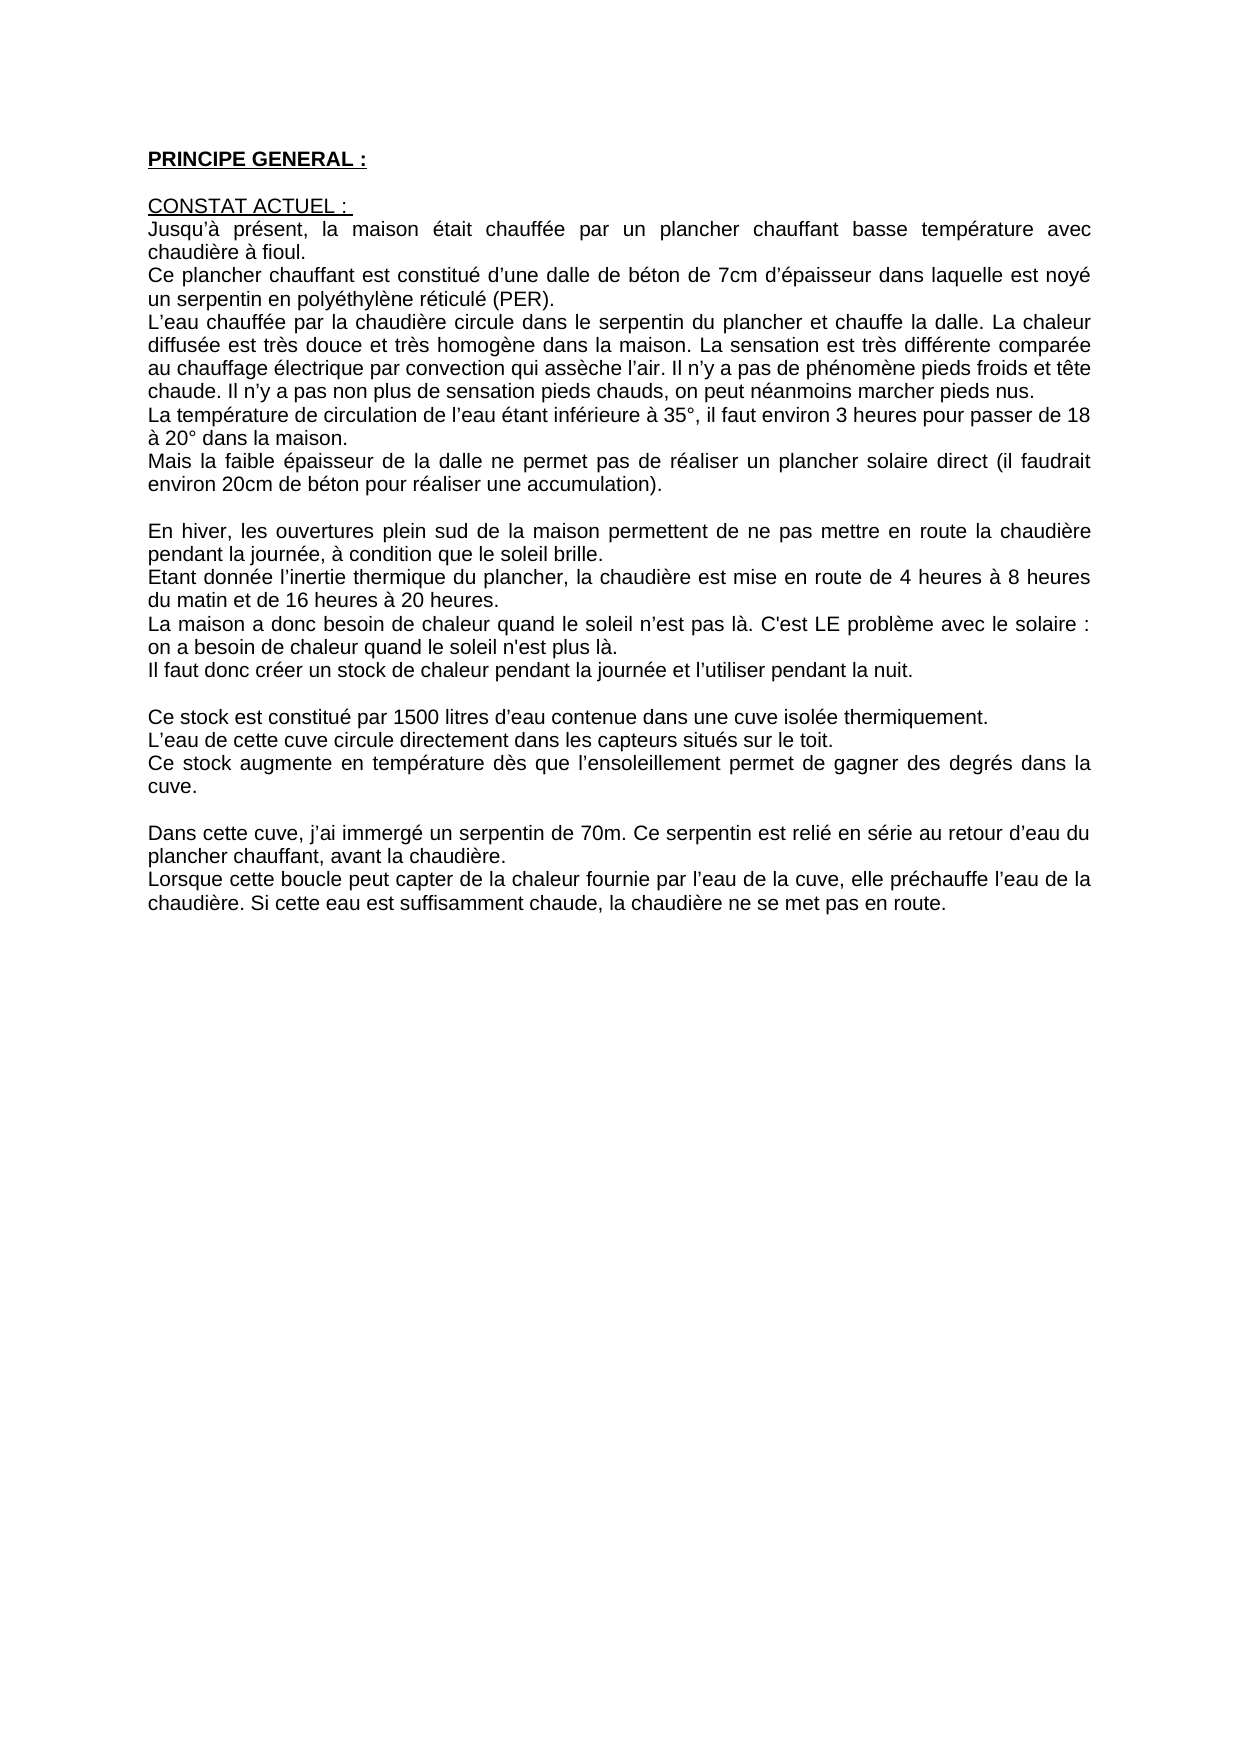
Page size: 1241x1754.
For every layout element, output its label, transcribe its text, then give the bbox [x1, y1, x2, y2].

text Il faut donc créer un stock de chaleur pendant la journée et l’utiliser pendant la nuit. [148, 659, 1092, 682]
text CONSTAT ACTUEL : [148, 194, 1092, 217]
text Lorsque cette boucle peut capter de la chaleur fournie par l’eau de la cuve, elle préchauffe l’eau de la chaudière. Si cette eau est suffisamment chaude, la chaudière ne se met pas en route. [148, 868, 1092, 914]
text Ce stock est constitué par 1500 litres d’eau contenue dans une cuve isolée thermiquement. [148, 705, 1092, 728]
text En hiver, les ouvertures plein sud de la maison permettent de ne pas mettre en route la chaudière pendant la journée, à condition que le soleil brille. [148, 519, 1092, 566]
text La température de circulation de l’eau étant inférieure à 35°, il faut environ 3 heures pour passer de 18 à 20° dans la maison. [148, 403, 1092, 450]
text Dans cette cuve, j’ai immergé un serpentin de 70m. Ce serpentin est relié en série au retour d’eau du plancher chauffant, avant la chaudière. [148, 821, 1092, 868]
text L’eau chauffée par la chaudière circule dans le serpentin du plancher et chauffe la dalle. La chaleur diffusée est très douce et très homogène dans la maison. La sensation est très différente comparée au chauffage électrique par convection qui assèche l’air. Il n’y a pas de phénomène pieds froids et tête chaude. Il n’y a pas non plus de sensation pieds chauds, on peut néanmoins marcher pieds nus. [148, 310, 1092, 403]
text Etant donnée l’inertie thermique du plancher, la chaudière est mise en route de 4 heures à 8 heures du matin et de 16 heures à 20 heures. [148, 566, 1092, 612]
text Mais la faible épaisseur de la dalle ne permet pas de réaliser un plancher solaire direct (il faudrait environ 20cm de béton pour réaliser une accumulation). [148, 450, 1092, 496]
text Ce stock augmente en température dès que l’ensoleillement permet de gagner des degrés dans la cuve. [148, 752, 1092, 798]
text PRINCIPE GENERAL : [148, 148, 1092, 171]
text Ce plancher chauffant est constitué d’une dalle de béton de 7cm d’épaisseur dans laquelle est noyé un serpentin en polyéthylène réticulé (PER). [148, 264, 1092, 310]
text L’eau de cette cuve circule directement dans les capteurs situés sur le toit. [148, 728, 1092, 752]
text La maison a donc besoin de chaleur quand le soleil n’est pas là. C'est LE problème avec le solaire : on a besoin de chaleur quand le soleil n'est plus là. [148, 612, 1092, 659]
text Jusqu’à présent, la maison était chauffée par un plancher chauffant basse température avec chaudière à fioul. [148, 217, 1092, 264]
